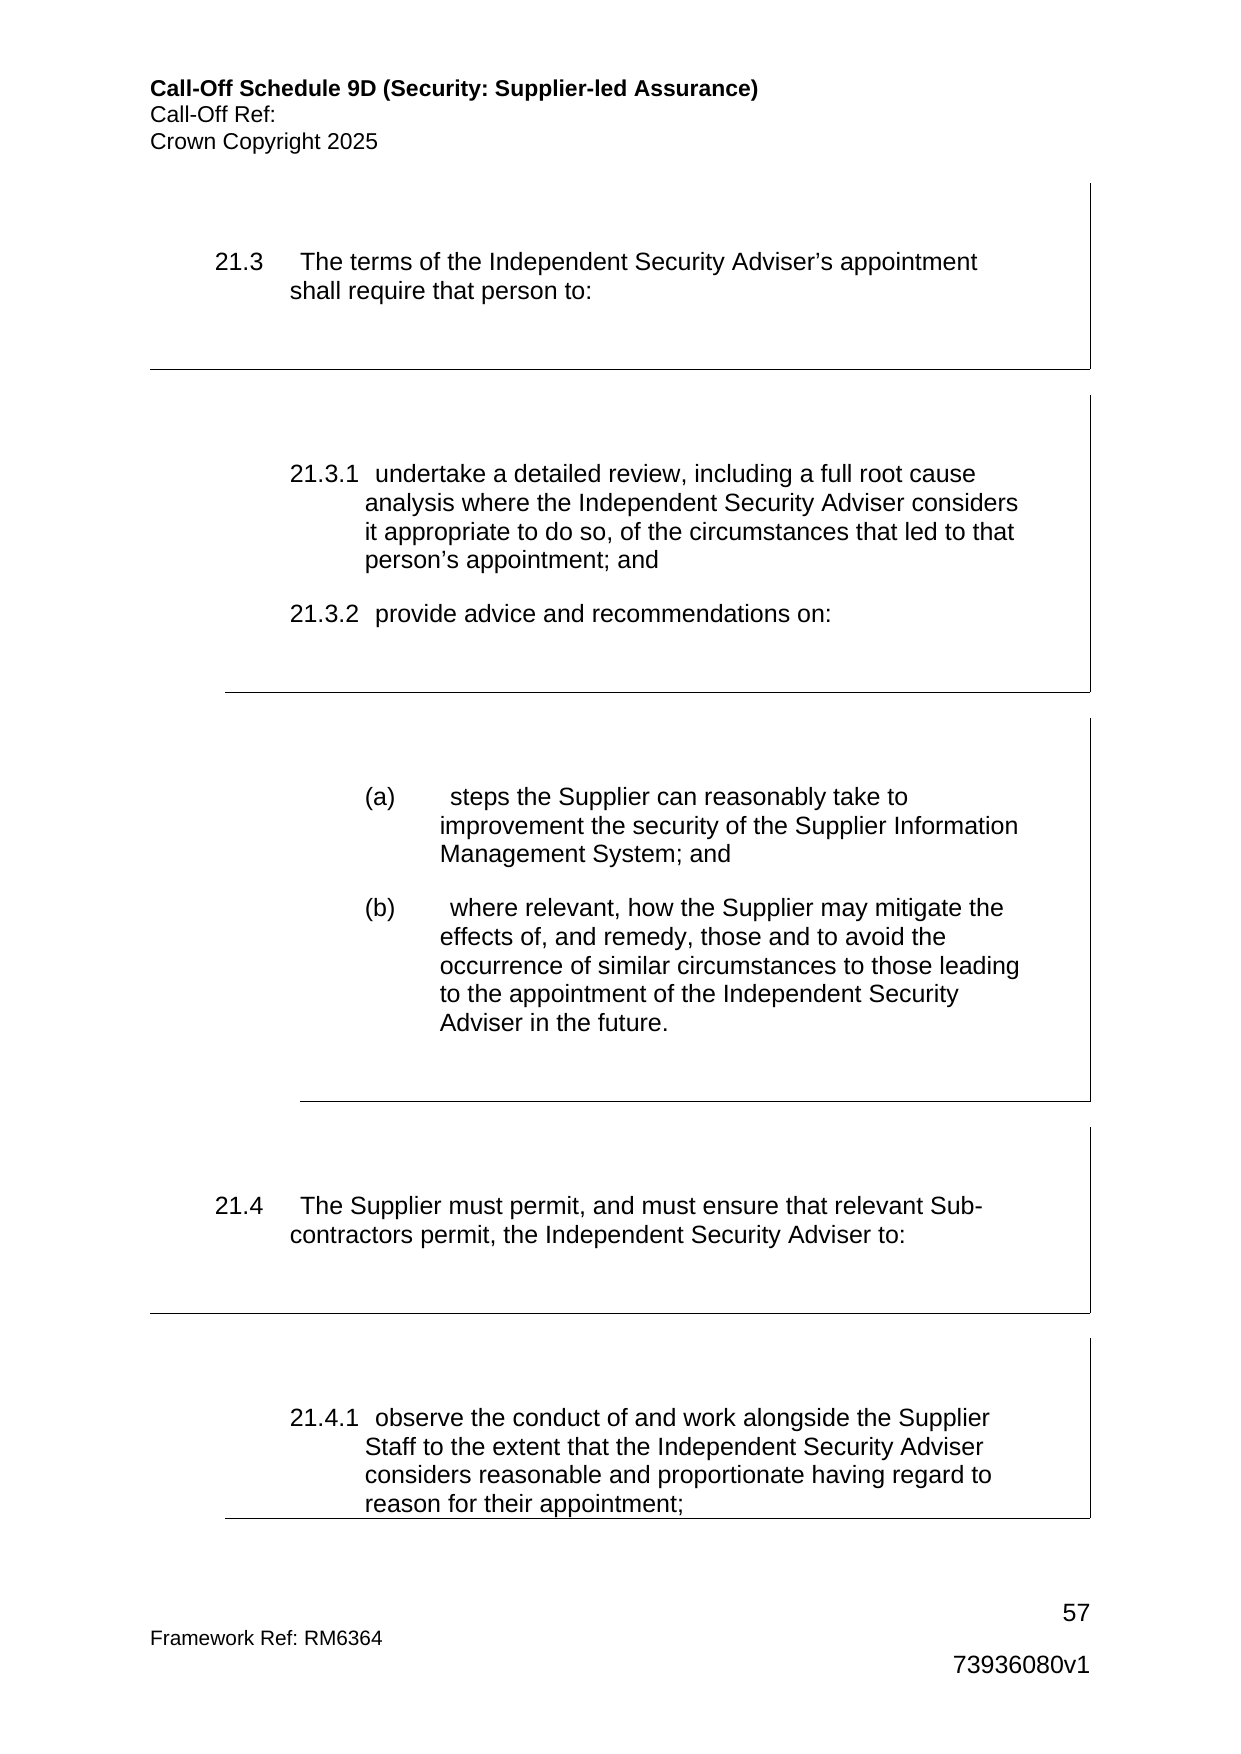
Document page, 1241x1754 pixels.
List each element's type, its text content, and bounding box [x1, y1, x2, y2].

subtitle where relevant, how the Supplier may mitigate the effects of, and remedy, those and to avoid the occurrence of similar circumstances to those leading to the appointment of the Independent Security Adviser in the future. [300, 829, 1090, 1101]
subtitle The terms of the Independent Security Adviser’s appointment shall require that person to: [150, 183, 1090, 369]
subtitle observe the conduct of and work alongside the Supplier Staff to the extent that the Independent Security Adviser considers reasonable and proportionate having regard to reason for their appointment; [225, 1338, 1090, 1518]
subtitle steps the Supplier can reasonably take to improvement the security of the Supplier Information Management System; and [300, 717, 1090, 829]
subtitle undertake a detailed review, including a full root cause analysis where the Independent Security Adviser considers it appropriate to do so, of the circumstances that led to that person’s appointment; and [225, 394, 1090, 534]
subtitle The Supplier must permit, and must ensure that relevant Sub-contractors permit, the Independent Security Adviser to: [150, 1127, 1090, 1313]
subtitle provide advice and recommendations on: [225, 534, 1090, 692]
